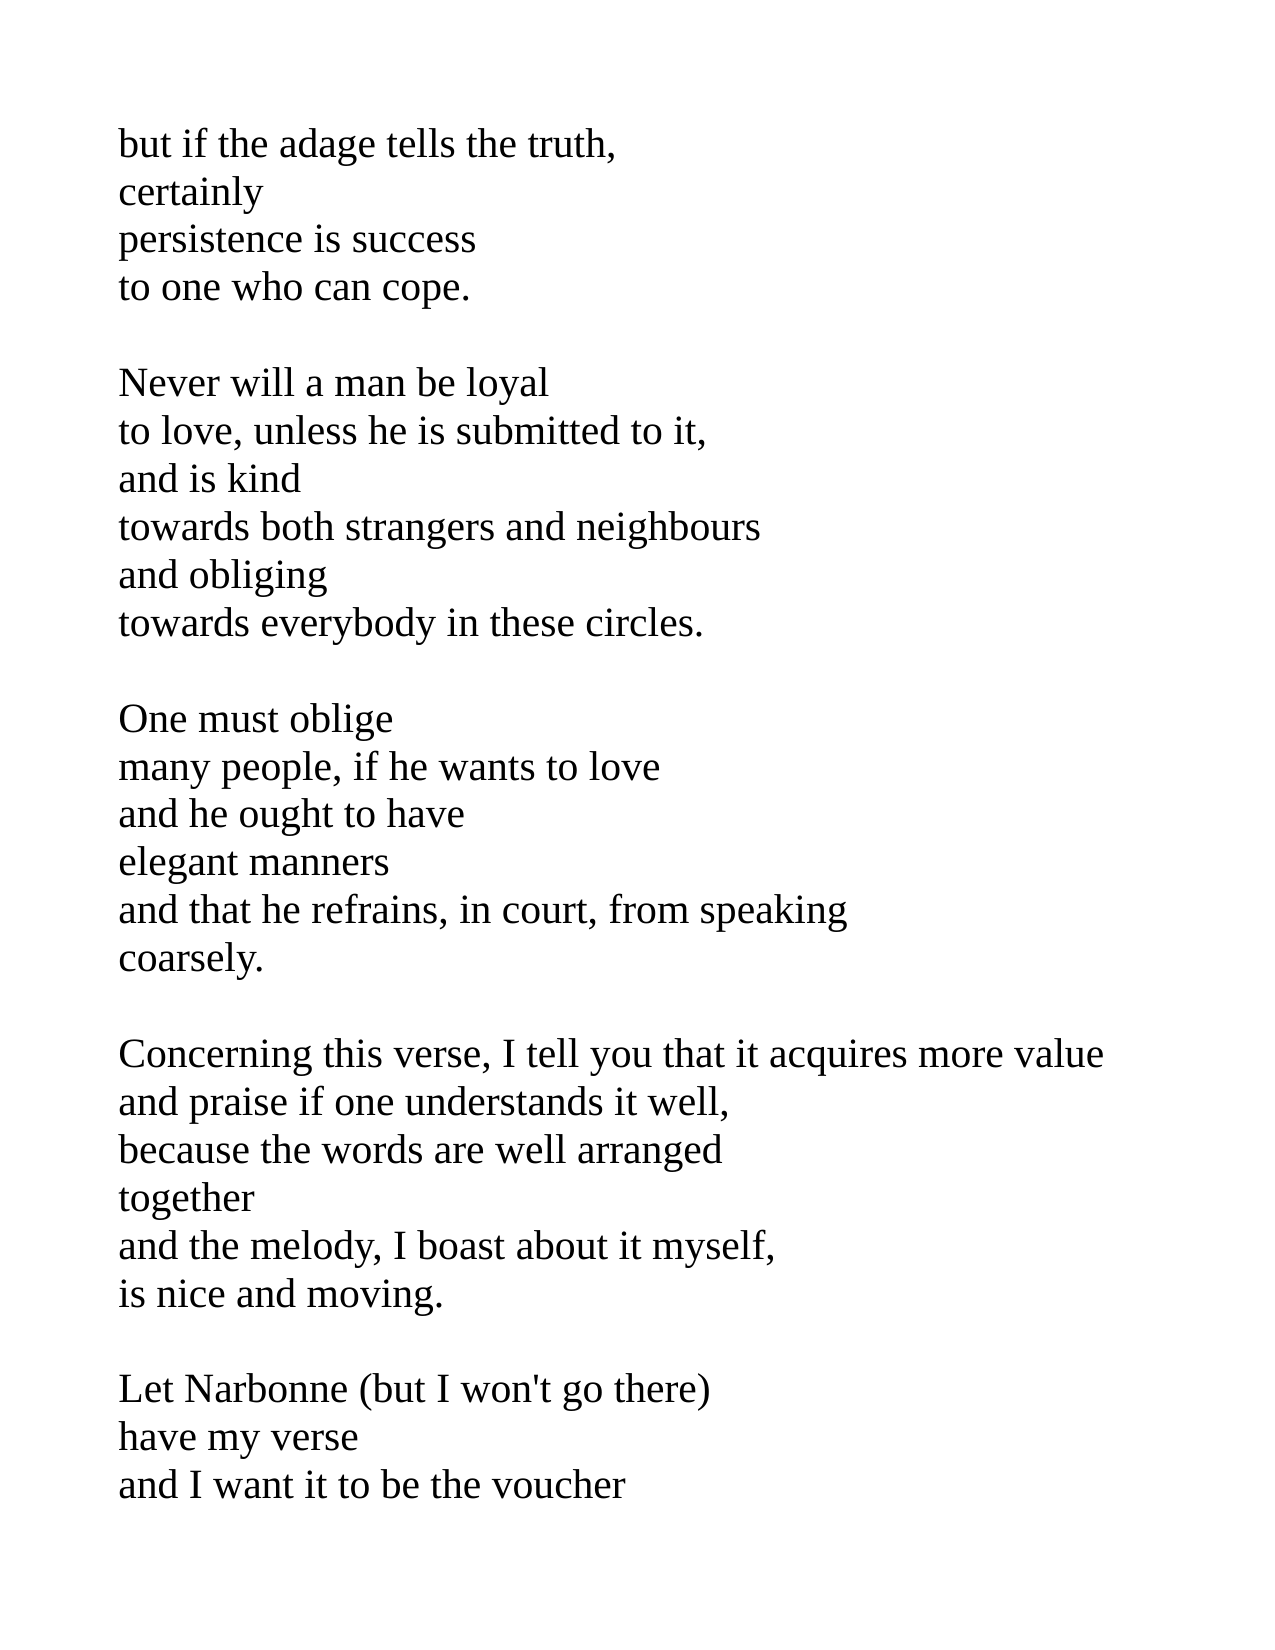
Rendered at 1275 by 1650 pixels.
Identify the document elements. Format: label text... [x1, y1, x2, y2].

text towards everybody in these circles. [118, 597, 1157, 645]
text and praise if one understands it well, [118, 1076, 1157, 1124]
text towards both strangers and neighbours [118, 501, 1157, 549]
text and he ought to have [118, 789, 1157, 837]
text elegant manners [118, 837, 1157, 885]
text and obliging [118, 549, 1157, 597]
text certainly [118, 166, 1157, 214]
text coarsely. [118, 933, 1157, 981]
text and that he refrains, in court, from speaking [118, 885, 1157, 933]
text Concerning this verse, I tell you that it acquires more value [118, 1028, 1157, 1076]
text One must oblige [118, 693, 1157, 741]
text is nice and moving. [118, 1268, 1157, 1316]
text have my verse [118, 1412, 1157, 1460]
text persistence is success [118, 214, 1157, 262]
text and the melody, I boast about it myself, [118, 1220, 1157, 1268]
text Let Narbonne (but I won't go there) [118, 1364, 1157, 1412]
text but if the adage tells the truth, [118, 118, 1157, 166]
text to one who can cope. [118, 262, 1157, 310]
text together [118, 1172, 1157, 1220]
text to love, unless he is submitted to it, [118, 406, 1157, 453]
text Never will a man be loyal [118, 358, 1157, 406]
text many people, if he wants to love [118, 741, 1157, 789]
text and is kind [118, 453, 1157, 501]
text because the words are well arranged [118, 1124, 1157, 1172]
text and I want it to be the voucher [118, 1460, 1157, 1508]
